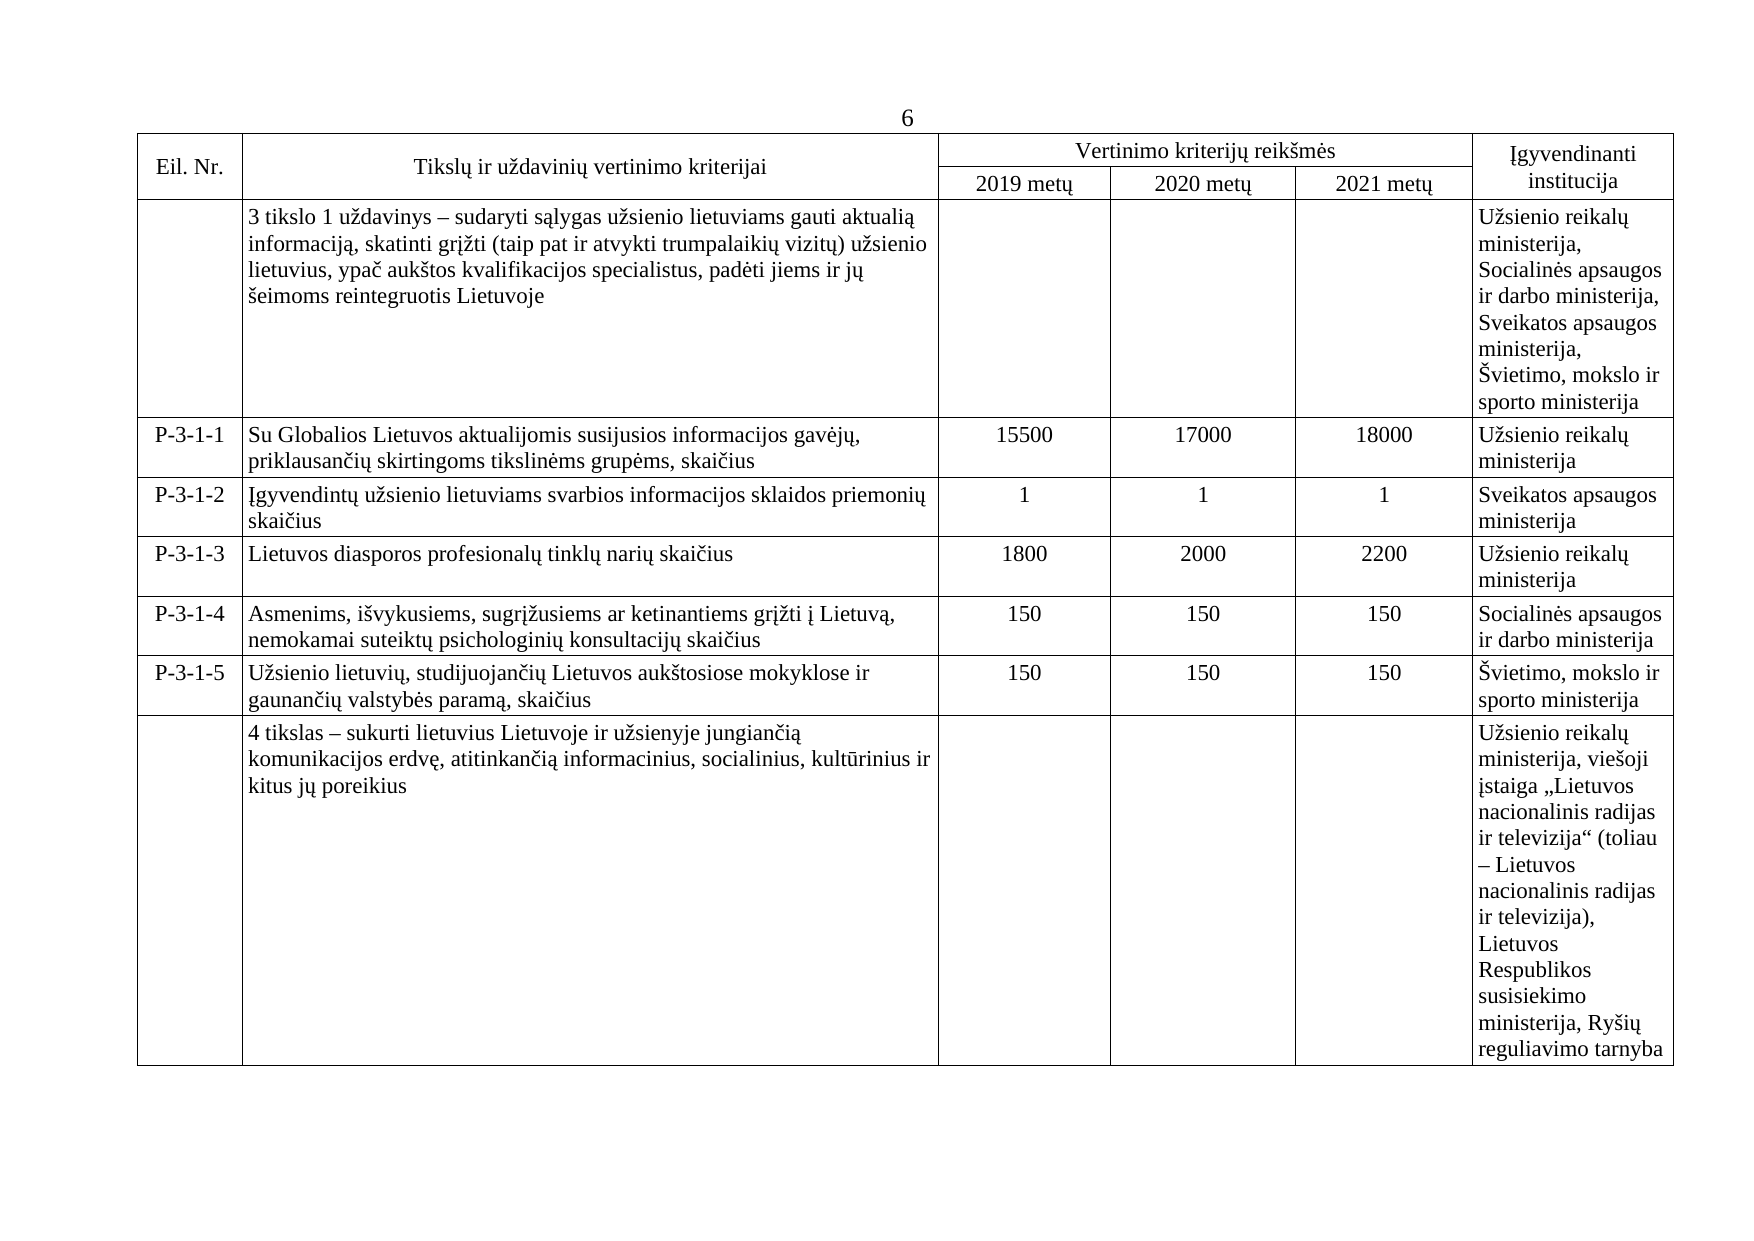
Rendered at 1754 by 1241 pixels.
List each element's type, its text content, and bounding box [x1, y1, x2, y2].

table_cell 2021 metų [1296, 167, 1472, 199]
table_cell Užsienio reikalų ministerija, Socialinės apsaugos ir darbo ministerija, Sveikatos apsaugos ministerija, Švietimo, mokslo ir sporto ministerija [1473, 200, 1673, 417]
table_cell [939, 716, 1110, 1064]
table_cell Su Globalios Lietuvos aktualijomis susijusios informacijos gavėjų, priklausančių skirtingoms tikslinėms grupėms, skaičius [243, 418, 938, 477]
table_header Tikslų ir uždavinių vertinimo kriterijai [243, 134, 938, 199]
table_cell 2020 metų [1111, 167, 1295, 199]
table_cell 150 [939, 597, 1110, 655]
table_cell [138, 200, 242, 417]
table_cell Sveikatos apsaugos ministerija [1473, 478, 1673, 536]
table_cell 1 [1296, 478, 1472, 536]
table_cell 17000 [1111, 418, 1295, 477]
table_cell [1296, 200, 1472, 417]
table_cell 1800 [939, 537, 1110, 596]
table_cell P-3-1-5 [138, 656, 242, 715]
table_cell [1296, 716, 1472, 1064]
table_cell Užsienio reikalų ministerija [1473, 537, 1673, 596]
table_cell [1111, 200, 1295, 417]
table_cell Užsienio reikalų ministerija [1473, 418, 1673, 477]
table_cell 4 tikslas – sukurti lietuvius Lietuvoje ir užsienyje jungiančią komunikacijos erdvę, atitinkančią informacinius, socialinius, kultūrinius ir kitus jų poreikius [243, 716, 938, 1064]
table_cell P-3-1-2 [138, 478, 242, 536]
table_cell Socialinės apsaugos ir darbo ministerija [1473, 597, 1673, 655]
table_cell Asmenims, išvykusiems, sugrįžusiems ar ketinantiems grįžti į Lietuvą, nemokamai suteiktų psichologinių konsultacijų skaičius [243, 597, 938, 655]
table_cell 150 [939, 656, 1110, 715]
table_cell Švietimo, mokslo ir sporto ministerija [1473, 656, 1673, 715]
table_cell [138, 716, 242, 1064]
table_cell P-3-1-4 [138, 597, 242, 655]
table_cell 15500 [939, 418, 1110, 477]
table_cell 1 [1111, 478, 1295, 536]
table_cell [939, 200, 1110, 417]
table_cell [1111, 716, 1295, 1064]
table_header Įgyvendinanti institucija [1473, 134, 1673, 199]
table_cell Užsienio reikalų ministerija, viešoji įstaiga „Lietuvos nacionalinis radijas ir televizija“ (toliau – Lietuvos nacionalinis radijas ir televizija), Lietuvos Respublikos susisiekimo ministerija, Ryšių reguliavimo tarnyba [1473, 716, 1673, 1064]
table_cell 150 [1111, 656, 1295, 715]
table_cell Užsienio lietuvių, studijuojančių Lietuvos aukštosiose mokyklose ir gaunančių valstybės paramą, skaičius [243, 656, 938, 715]
table_header Vertinimo kriterijų reikšmės [939, 134, 1472, 166]
table_cell 150 [1296, 656, 1472, 715]
table_cell 150 [1296, 597, 1472, 655]
table_cell 150 [1111, 597, 1295, 655]
table_cell Lietuvos diasporos profesionalų tinklų narių skaičius [243, 537, 938, 596]
table_cell 3 tikslo 1 uždavinys – sudaryti sąlygas užsienio lietuviams gauti aktualią informaciją, skatinti grįžti (taip pat ir atvykti trumpalaikių vizitų) užsienio lietuvius, ypač aukštos kvalifikacijos specialistus, padėti jiems ir jų šeimoms reintegruotis Lietuvoje [243, 200, 938, 417]
table_cell 1 [939, 478, 1110, 536]
table_cell 2019 metų [939, 167, 1110, 199]
table_cell P-3-1-1 [138, 418, 242, 477]
table_cell Įgyvendintų užsienio lietuviams svarbios informacijos sklaidos priemonių skaičius [243, 478, 938, 536]
table_cell 2200 [1296, 537, 1472, 596]
table_cell 18000 [1296, 418, 1472, 477]
table_cell 2000 [1111, 537, 1295, 596]
table_cell P-3-1-3 [138, 537, 242, 596]
table_header Eil. Nr. [138, 134, 242, 199]
